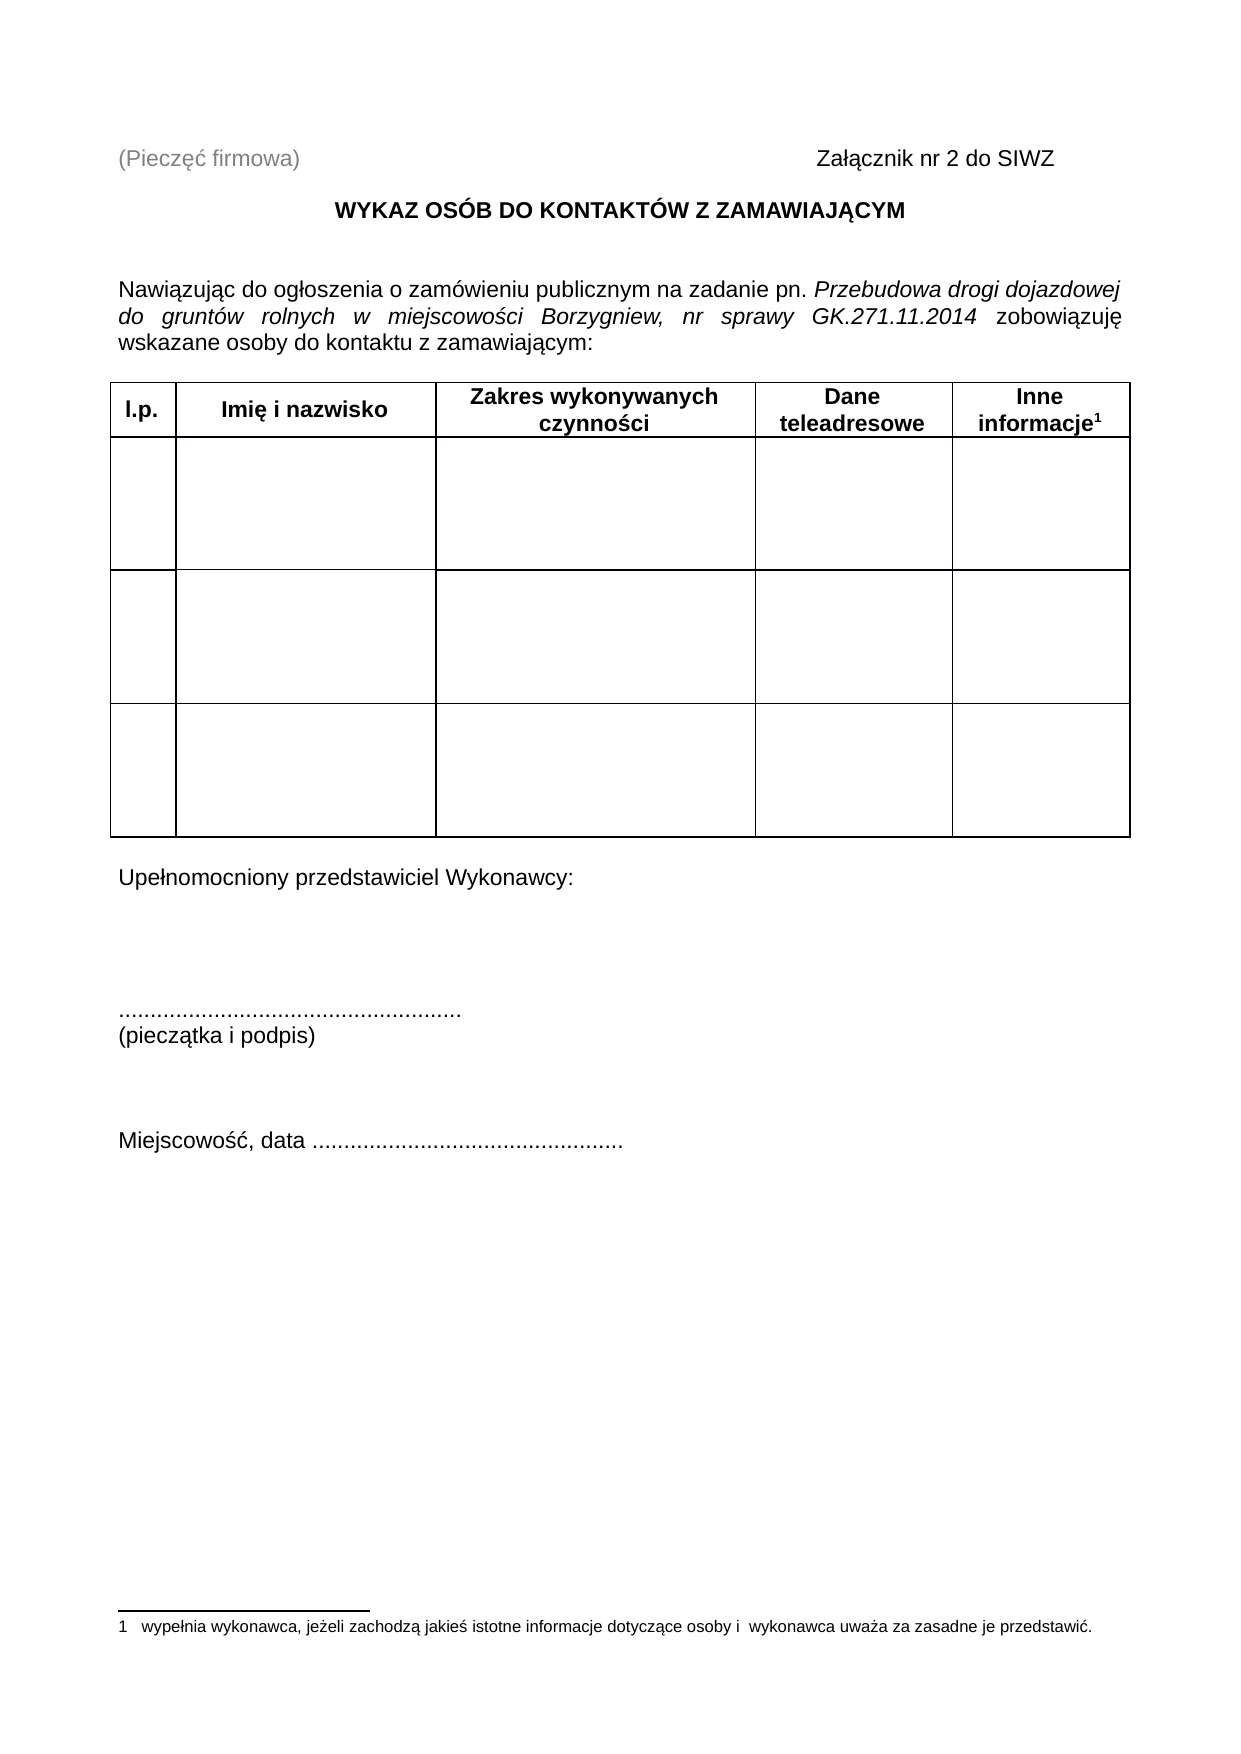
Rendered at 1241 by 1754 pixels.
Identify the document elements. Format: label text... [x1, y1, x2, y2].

text Nawiązując do ogłoszenia o zamówieniu publicznym na zadanie pn. Przebudowa drogi dojazdowej do gruntów rolnych w miejscowości Borzygniew, nr sprawy GK.271.11.2014 zobowiązuję wskazane osoby do kontaktu z zamawiającym: [118, 276, 1122, 355]
text (pieczątka i podpis) [118, 1022, 1122, 1048]
table_cell [111, 704, 175, 836]
subtitle Wykaz osób do kontaktów z Zamawiającym [118, 197, 1122, 223]
text Miejscowość, data ................................................. [118, 1127, 1122, 1154]
table_cell [437, 571, 755, 703]
table_header l.p. [111, 383, 175, 436]
text Upełnomocniony przedstawiciel Wykonawcy: [118, 864, 1122, 890]
table_cell [953, 704, 1129, 836]
text (Pieczęć firmowa) Załącznik nr 2 do SIWZ [118, 144, 1122, 171]
table_cell [177, 704, 435, 836]
table_cell [437, 438, 755, 569]
table_cell [111, 571, 175, 703]
table_header Imię i nazwisko [177, 383, 435, 436]
table_cell [177, 570, 435, 703]
table_cell [953, 571, 1129, 703]
table_cell [177, 438, 435, 569]
table_cell [756, 704, 952, 836]
table_cell [953, 438, 1129, 569]
table_cell [111, 438, 175, 569]
table_cell [756, 438, 952, 569]
text ...................................................... [118, 996, 1122, 1022]
table_cell [437, 704, 755, 836]
table_header Dane teleadresowe [756, 383, 952, 436]
table_header Inne informacje [953, 383, 1129, 436]
table_header Zakres wykonywanych czynności [437, 383, 755, 436]
table_cell [756, 571, 952, 703]
